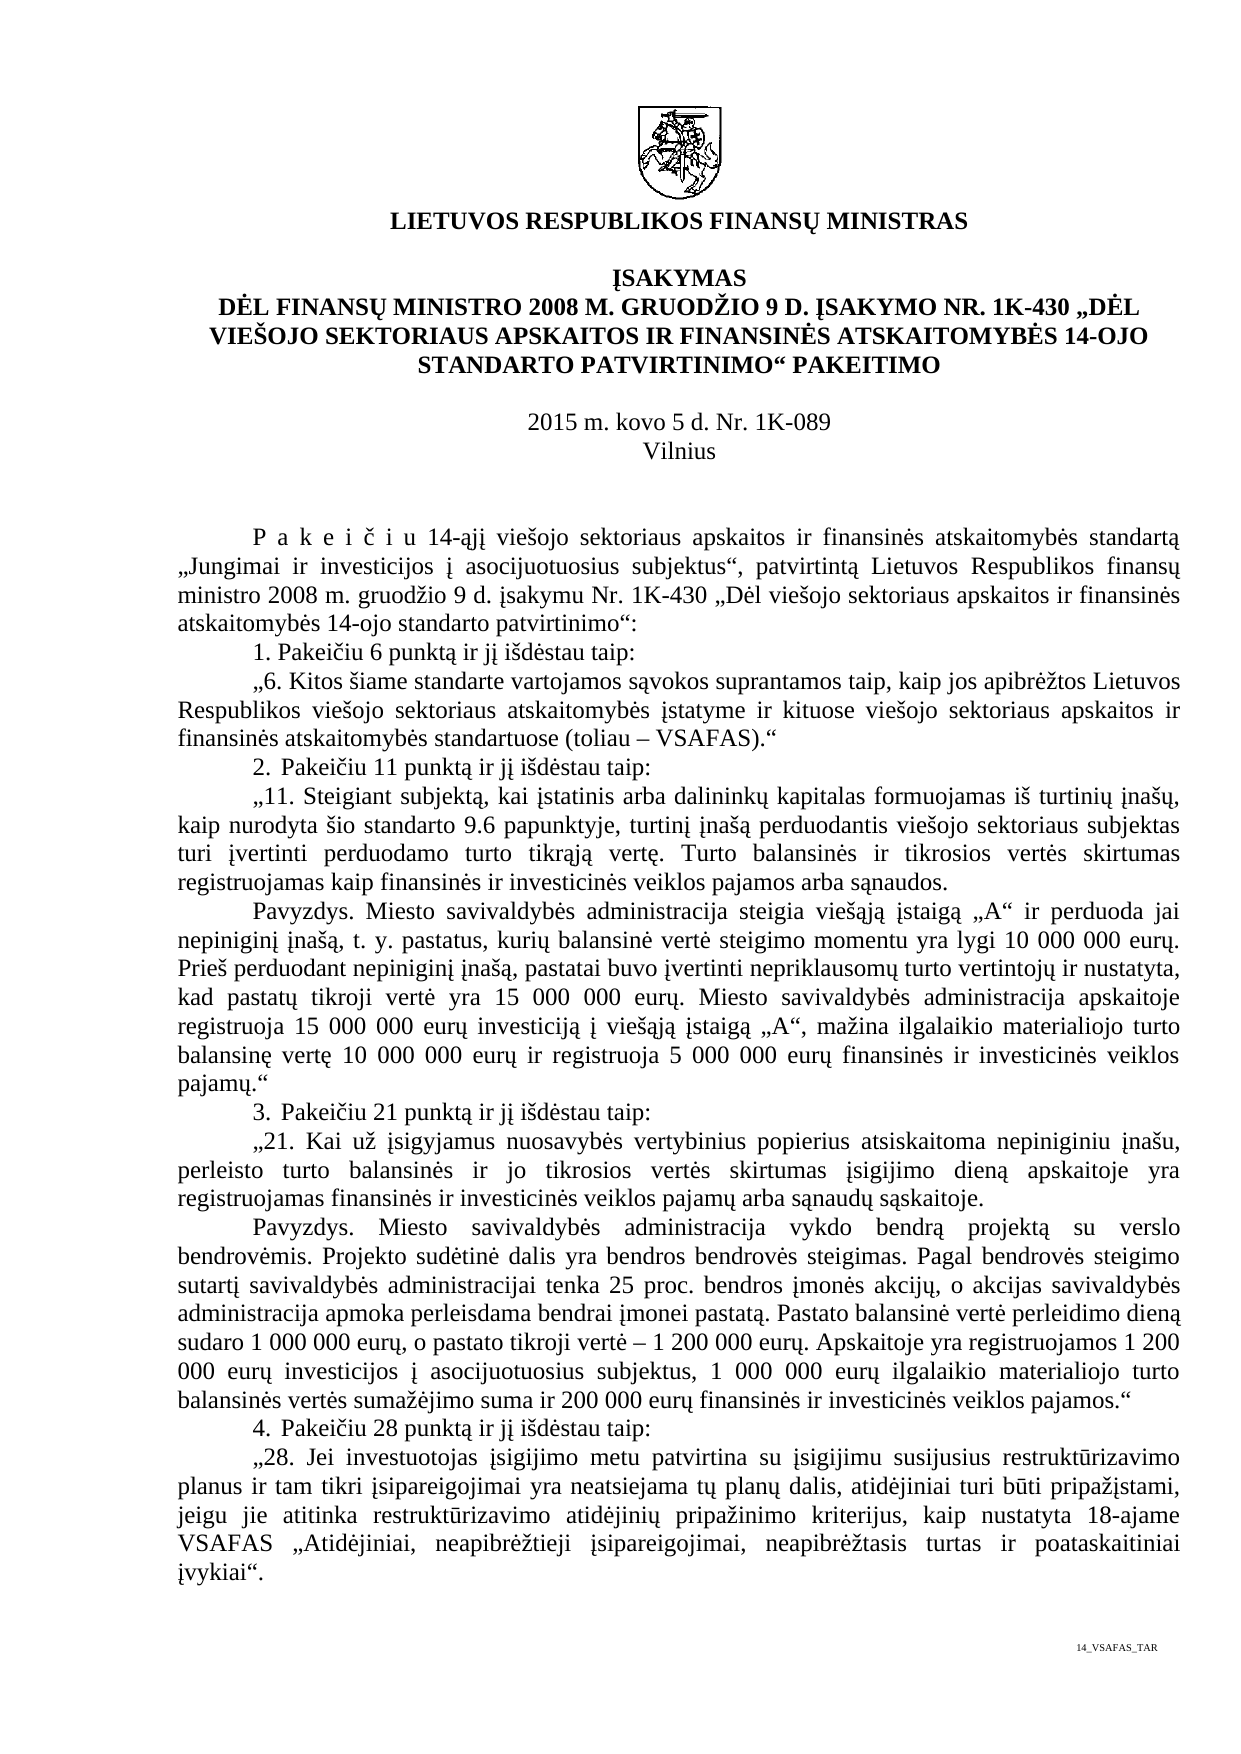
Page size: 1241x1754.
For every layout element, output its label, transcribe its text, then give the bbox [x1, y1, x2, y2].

text DĖL FINANSŲ MINISTRO 2008 M. GRUODŽIO 9 D. ĮSAKYMO NR. 1K-430 „DĖL VIEŠOJO SEKTORIAUS APSKAITOS IR FINANSINĖS ATSKAITOMYBĖS 14-OJO STANDARTO PATVIRTINIMO“ PAKEITIMO [177, 292, 1181, 378]
text LIETUVOS RESPUBLIKOS FINANSŲ MINISTRAS [177, 206, 1181, 235]
text „11. Steigiant subjektą, kai įstatinis arba dalininkų kapitalas formuojamas iš turtinių įnašų, kaip nurodyta šio standarto 9.6 papunktyje, turtinį įnašą perduodantis viešojo sektoriaus subjektas turi įvertinti perduodamo turto tikrąją vertę. Turto balansinės ir tikrosios vertės skirtumas registruojamas kaip finansinės ir investicinės veiklos pajamos arba sąnaudos. [177, 781, 1181, 896]
text 1. Pakeičiu 6 punktą ir jį išdėstau taip: [177, 637, 1181, 666]
text 4. Pakeičiu 28 punktą ir jį išdėstau taip: [177, 1413, 1181, 1442]
text Vilnius [177, 436, 1181, 465]
text „28. Jei investuotojas įsigijimo metu patvirtina su įsigijimu susijusius restruktūrizavimo planus ir tam tikri įsipareigojimai yra neatsiejama tų planų dalis, atidėjiniai turi būti pripažįstami, jeigu jie atitinka restruktūrizavimo atidėjinių pripažinimo kriterijus, kaip nustatyta 18-ajame VSAFAS „Atidėjiniai, neapibrėžtieji įsipareigojimai, neapibrėžtasis turtas ir poataskaitiniai įvykiai“. [177, 1442, 1181, 1586]
text ĮSAKYMAS [177, 263, 1181, 292]
text P a k e i č i u 14-ąjį viešojo sektoriaus apskaitos ir finansinės atskaitomybės standartą „Jungimai ir investicijos į asocijuotuosius subjektus“, patvirtintą Lietuvos Respublikos finansų ministro 2008 m. gruodžio 9 d. įsakymu Nr. 1K-430 „Dėl viešojo sektoriaus apskaitos ir finansinės atskaitomybės 14-ojo standarto patvirtinimo“: [177, 522, 1181, 637]
text 2015 m. kovo 5 d. Nr. 1K-089 [177, 407, 1181, 436]
text 2. Pakeičiu 11 punktą ir jį išdėstau taip: [177, 752, 1181, 781]
text Pavyzdys. Miesto savivaldybės administracija vykdo bendrą projektą su verslo bendrovėmis. Projekto sudėtinė dalis yra bendros bendrovės steigimas. Pagal bendrovės steigimo sutartį savivaldybės administracijai tenka 25 proc. bendros įmonės akcijų, o akcijas savivaldybės administracija apmoka perleisdama bendrai įmonei pastatą. Pastato balansinė vertė perleidimo dieną sudaro 1 000 000 eurų, o pastato tikroji vertė – 1 200 000 eurų. Apskaitoje yra registruojamos 1 200 000 eurų investicijos į asocijuotuosius subjektus, 1 000 000 eurų ilgalaikio materialiojo turto balansinės vertės sumažėjimo suma ir 200 000 eurų finansinės ir investicinės veiklos pajamos.“ [177, 1212, 1181, 1413]
text „21. Kai už įsigyjamus nuosavybės vertybinius popierius atsiskaitoma nepiniginiu įnašu, perleisto turto balansinės ir jo tikrosios vertės skirtumas įsigijimo dieną apskaitoje yra registruojamas finansinės ir investicinės veiklos pajamų arba sąnaudų sąskaitoje. [177, 1126, 1181, 1212]
text Pavyzdys. Miesto savivaldybės administracija steigia viešąją įstaigą „A“ ir perduoda jai nepiniginį įnašą, t. y. pastatus, kurių balansinė vertė steigimo momentu yra lygi 10 000 000 eurų. Prieš perduodant nepiniginį įnašą, pastatai buvo įvertinti nepriklausomų turto vertintojų ir nustatyta, kad pastatų tikroji vertė yra 15 000 000 eurų. Miesto savivaldybės administracija apskaitoje registruoja 15 000 000 eurų investiciją į viešąją įstaigą „A“, mažina ilgalaikio materialiojo turto balansinę vertę 10 000 000 eurų ir registruoja 5 000 000 eurų finansinės ir investicinės veiklos pajamų.“ [177, 896, 1181, 1097]
text „6. Kitos šiame standarte vartojamos sąvokos suprantamos taip, kaip jos apibrėžtos Lietuvos Respublikos viešojo sektoriaus atskaitomybės įstatyme ir kituose viešojo sektoriaus apskaitos ir finansinės atskaitomybės standartuose (toliau – VSAFAS).“ [177, 666, 1181, 752]
text 3. Pakeičiu 21 punktą ir jį išdėstau taip: [177, 1097, 1181, 1126]
